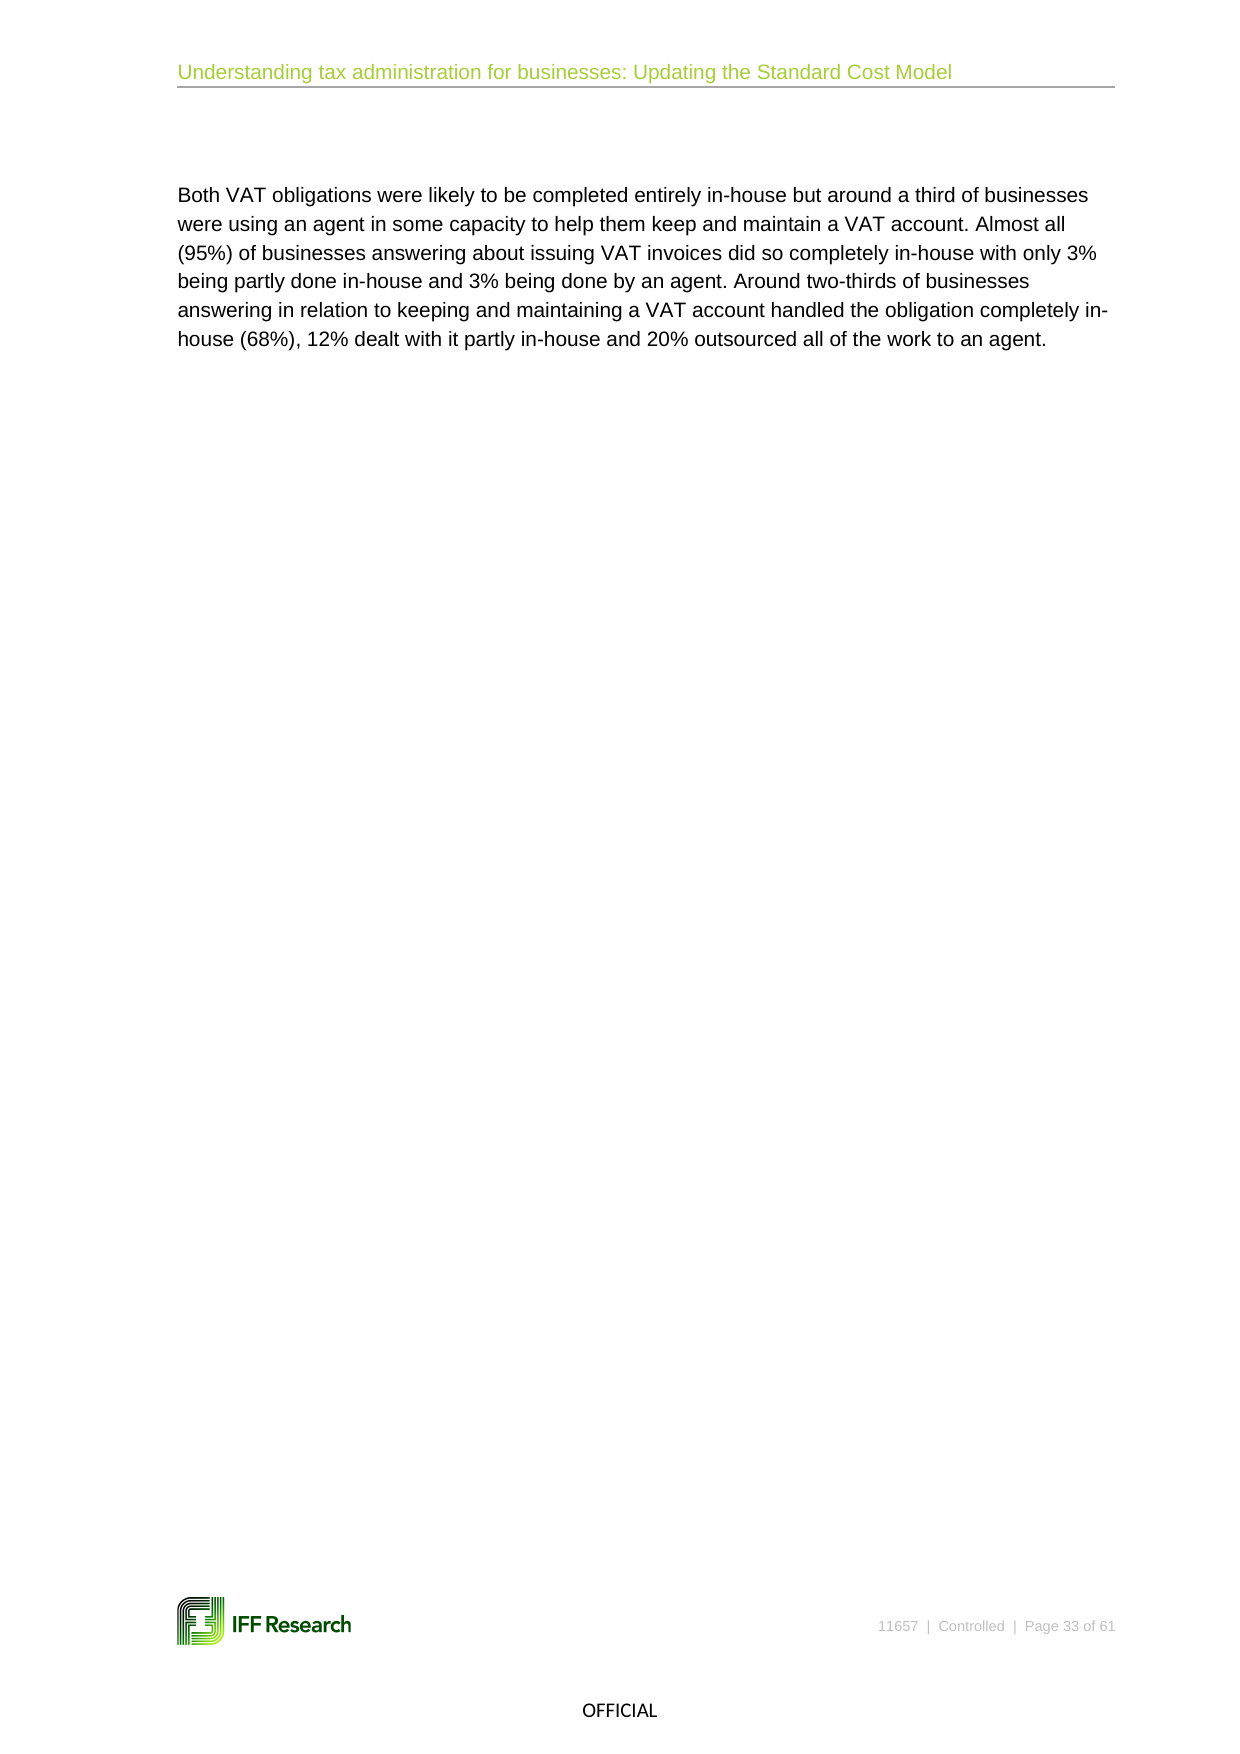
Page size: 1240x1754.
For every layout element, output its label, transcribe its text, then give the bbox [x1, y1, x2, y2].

text Both VAT obligations were likely to be completed entirely in-house but around a third of businesses were using an agent in some capacity to help them keep and maintain a VAT account. Almost all (95%) of businesses answering about issuing VAT invoices did so completely in-house with only 3% being partly done in-house and 3% being done by an agent. Around two-thirds of businesses answering in relation to keeping and maintaining a VAT account handled the obligation completely in-house (68%), 12% dealt with it partly in-house and 20% outsourced all of the work to an agent. [177, 183, 1115, 351]
